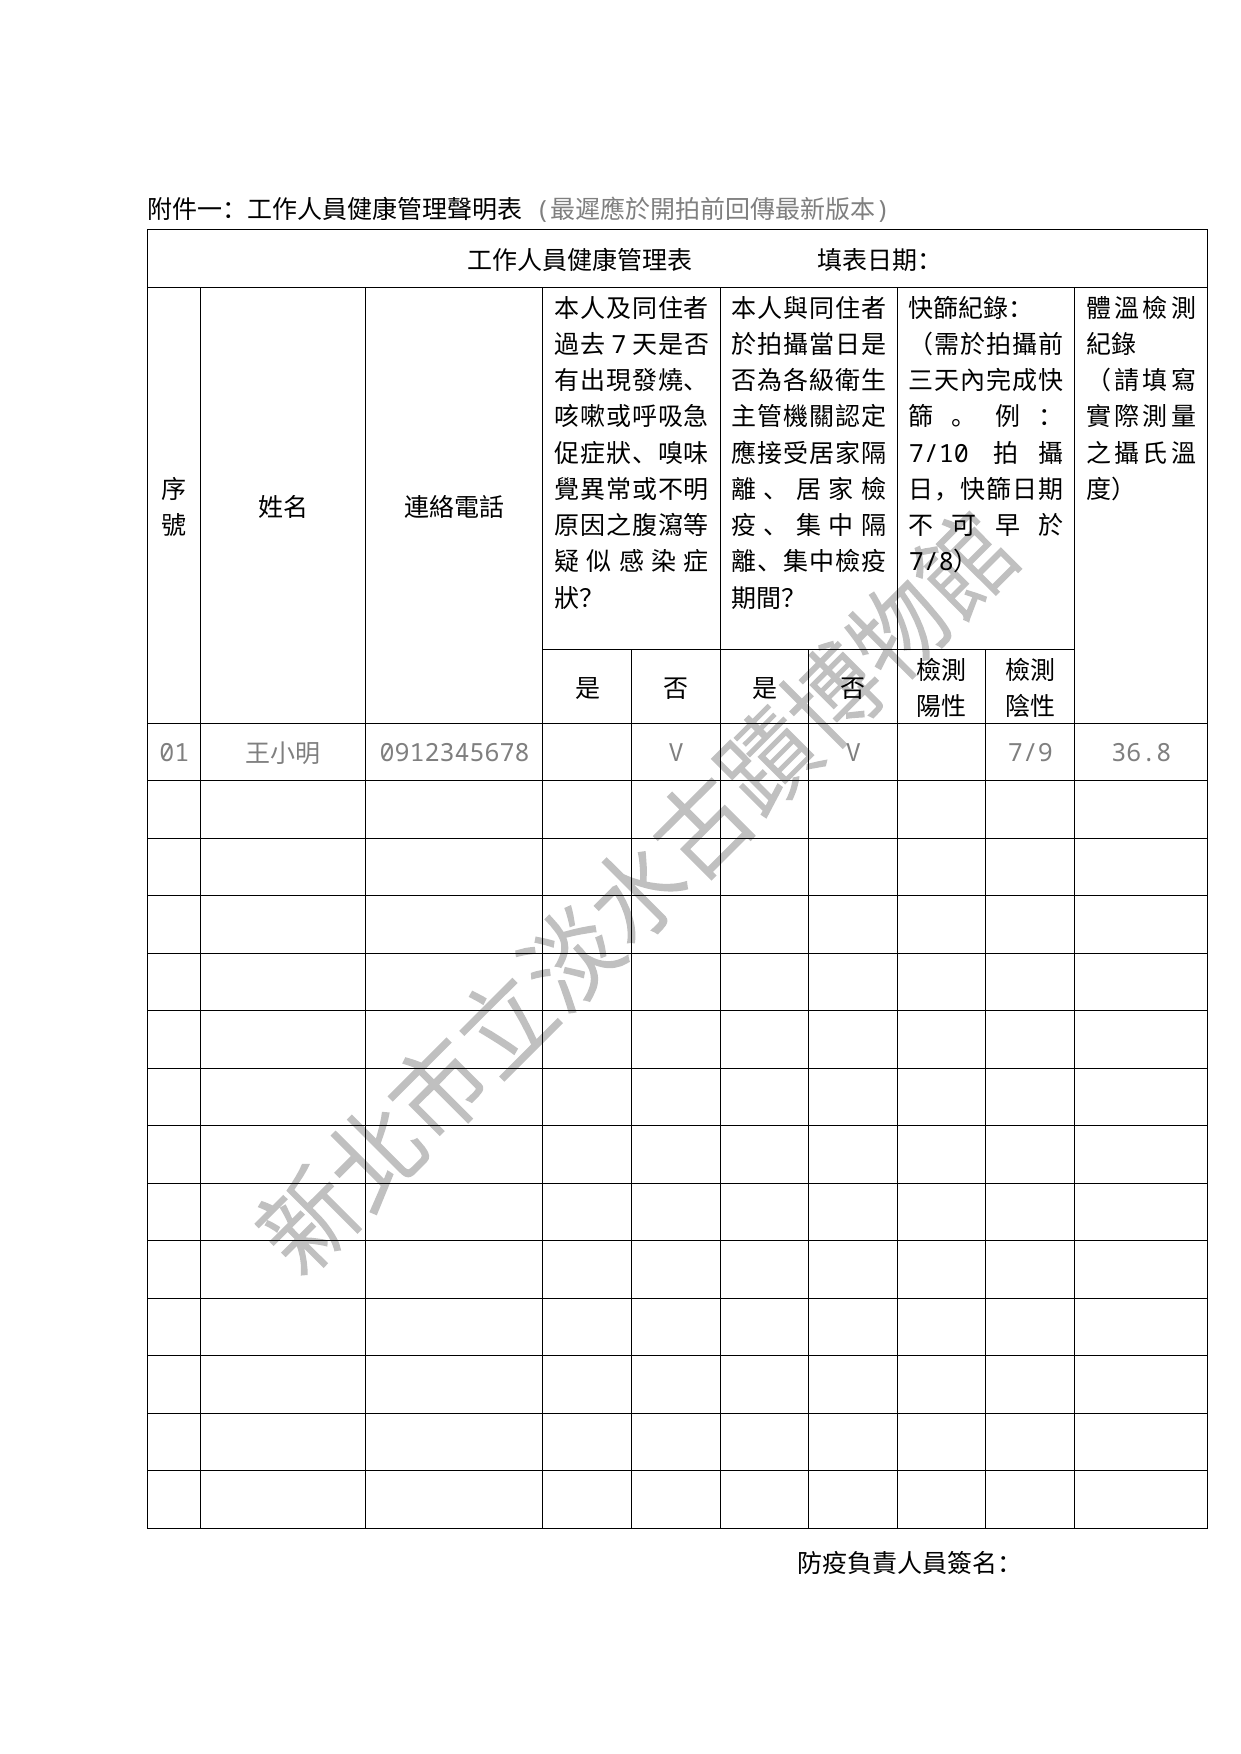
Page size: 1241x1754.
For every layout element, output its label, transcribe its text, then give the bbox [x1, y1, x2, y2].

table_cell [314, 1184, 365, 1240]
table_cell [589, 954, 627, 961]
table_cell [632, 1011, 720, 1068]
table_cell 是 [721, 650, 808, 723]
table_cell [1075, 954, 1207, 1010]
table_cell [809, 896, 897, 953]
table_cell 本人及同住者過去7天是否有出現發燒、咳嗽或呼吸急促症狀、嗅味覺異常或不明原因之腹瀉等疑似感染症狀？ [543, 288, 720, 649]
table_cell [148, 896, 200, 953]
table_header 工作人員健康管理表 填表日期： [148, 230, 1207, 287]
table_cell 是 [543, 650, 631, 723]
table_cell 否 [840, 668, 852, 680]
table_cell [366, 954, 542, 1010]
table_cell [632, 896, 720, 953]
table_cell [721, 816, 741, 838]
table_cell [1075, 1414, 1207, 1470]
table_cell 否 [809, 686, 852, 723]
table_cell [986, 1069, 1074, 1125]
table_cell [632, 1299, 720, 1355]
table_cell [809, 1414, 897, 1470]
table_cell [201, 1299, 365, 1355]
table_cell [366, 1299, 542, 1355]
table_cell [809, 1126, 897, 1183]
table_cell [898, 1069, 985, 1125]
table_cell [201, 1471, 365, 1528]
table_cell [898, 781, 985, 838]
table_cell [1075, 1069, 1207, 1125]
table_cell [543, 1069, 631, 1125]
table_cell 否 [809, 669, 822, 684]
table_cell [783, 753, 805, 775]
table_cell 否 [848, 683, 859, 690]
table_cell [1075, 1299, 1207, 1355]
table_cell [898, 1299, 985, 1355]
table_cell [898, 1414, 985, 1470]
table_cell [721, 954, 808, 1010]
table_cell [148, 1126, 200, 1183]
table_cell [148, 781, 200, 838]
table_cell [148, 1471, 200, 1528]
table_cell [809, 1184, 897, 1240]
table_cell [898, 1184, 985, 1240]
table_cell [1075, 1471, 1207, 1528]
table_cell [775, 745, 797, 767]
table_cell [746, 724, 808, 780]
table_cell [986, 839, 1074, 895]
table_cell [632, 1414, 720, 1470]
table_cell [809, 1471, 897, 1528]
table_cell [543, 839, 631, 895]
table_cell [201, 1069, 365, 1125]
table_cell [281, 1233, 293, 1240]
table_cell [721, 1356, 808, 1413]
text 附件一：工作人員健康管理聲明表 (最遲應於開拍前回傳最新版本) [148, 175, 1122, 229]
table_cell 否 [846, 691, 859, 696]
table_cell [721, 1414, 808, 1470]
table_cell [898, 1356, 985, 1413]
table_cell [201, 839, 365, 895]
table_cell [721, 839, 808, 895]
table_cell [632, 1471, 720, 1528]
table_cell [295, 1184, 325, 1202]
table_cell [201, 1241, 365, 1298]
table_cell [1075, 781, 1207, 838]
table_cell [898, 1126, 985, 1183]
text 防疫負責人員簽名： [148, 1529, 1097, 1583]
table_cell [986, 1011, 1074, 1068]
table_cell [543, 1184, 631, 1240]
table_cell 本人與同住者於拍攝當日是否為各級衛生主管機關認定應接受居家隔離、居家檢疫、集中隔離、集中檢疫期間？ [721, 288, 897, 649]
table_cell [543, 954, 631, 1010]
table_cell 檢測陰性 [986, 650, 1074, 723]
table_cell 姓名 [201, 288, 365, 723]
table_cell [898, 724, 985, 780]
table_cell [366, 781, 542, 838]
table_cell [148, 954, 200, 1010]
table_cell [767, 737, 789, 759]
table_cell [366, 1241, 542, 1298]
table_cell [632, 1184, 720, 1240]
table_cell [201, 1011, 365, 1068]
table_cell V [809, 724, 897, 780]
table_cell [366, 1173, 376, 1183]
table_cell [201, 1356, 365, 1413]
table_cell [148, 1356, 200, 1413]
table_cell [523, 1011, 542, 1037]
table_cell 快篩紀錄： （需於拍攝前三天內完成快篩。例：7/10拍攝日，快篩日期不可早於7/8） [898, 288, 1074, 649]
table_cell [1075, 1126, 1207, 1183]
table_cell [366, 1184, 542, 1240]
table_cell [366, 896, 542, 953]
table_cell [543, 781, 631, 838]
table_cell [366, 1011, 530, 1068]
table_cell [543, 1471, 631, 1528]
table_cell [986, 954, 1074, 1010]
table_cell [366, 1126, 379, 1137]
table_cell [201, 896, 365, 953]
table_cell 否 [826, 650, 897, 723]
table_cell [809, 1011, 897, 1068]
table_cell [721, 1069, 808, 1125]
table_cell [986, 1184, 1074, 1240]
table_cell [632, 839, 720, 895]
table_cell [986, 1471, 1074, 1528]
table_cell 7/9 [986, 724, 1074, 780]
table_cell 王小明 [201, 724, 365, 780]
table_cell 否 [818, 676, 830, 687]
table_cell [148, 1241, 200, 1298]
table_cell [366, 1356, 542, 1413]
table_cell [1075, 896, 1207, 953]
table_cell [148, 1184, 200, 1240]
table_cell [1075, 839, 1207, 895]
table_cell [703, 821, 720, 838]
table_cell [809, 1356, 897, 1413]
table_cell 01 [148, 724, 200, 780]
table_cell [809, 1241, 897, 1298]
table_cell 否 [809, 658, 814, 668]
table_cell [721, 781, 808, 838]
table_cell [809, 954, 897, 1010]
table_cell [201, 1184, 329, 1240]
table_cell 否 [632, 650, 720, 723]
table_cell [809, 839, 897, 895]
table_cell [632, 1356, 720, 1413]
table_cell 否 [826, 683, 837, 694]
table_cell 否 [813, 650, 827, 657]
table_cell [201, 781, 365, 838]
table_cell [148, 839, 200, 895]
table_cell [543, 1299, 631, 1355]
table_cell [543, 1126, 631, 1183]
table_cell [1075, 1184, 1207, 1240]
table_cell [692, 839, 720, 865]
table_cell [269, 1209, 287, 1229]
table_cell [764, 724, 774, 732]
table_cell [632, 1126, 720, 1183]
table_cell [986, 781, 1074, 838]
table_cell [543, 1241, 631, 1298]
table_cell [148, 1069, 200, 1125]
table_cell [148, 1011, 200, 1068]
table_cell [986, 1299, 1074, 1355]
table_cell [520, 1046, 542, 1068]
table_cell [632, 1241, 720, 1298]
table_cell [898, 839, 985, 895]
table_cell 0912345678 [366, 724, 542, 780]
table_cell [721, 1011, 808, 1068]
table_cell [1075, 1356, 1207, 1413]
table_cell [366, 1414, 542, 1470]
table_cell [809, 1299, 897, 1355]
table_cell [898, 1011, 985, 1068]
table_cell [420, 1069, 542, 1125]
table_cell [201, 1414, 365, 1470]
table_cell [366, 839, 542, 895]
table_cell [632, 781, 706, 838]
table_cell [201, 954, 365, 1010]
table_cell [543, 1356, 631, 1413]
table_cell [632, 954, 720, 1010]
table_cell [543, 896, 631, 953]
table_cell [543, 1011, 631, 1068]
table_cell [898, 1241, 985, 1298]
table_cell [721, 1241, 808, 1298]
table_cell [662, 816, 698, 838]
table_cell V [632, 724, 720, 780]
table_cell [898, 954, 985, 1010]
table_cell [366, 1471, 542, 1528]
table_cell [794, 765, 808, 780]
table_cell [721, 896, 808, 953]
table_cell [986, 1241, 1074, 1298]
table_cell [1075, 1241, 1207, 1298]
table_cell 36.8 [1075, 724, 1207, 780]
table_cell 否 [833, 661, 845, 673]
table_cell [986, 1414, 1074, 1470]
table_cell 體溫檢測紀錄 （請填寫實際測量之攝氏溫度） [1075, 288, 1207, 723]
table_cell [426, 1069, 443, 1078]
table_cell [201, 1126, 365, 1183]
table_cell 檢測陽性 [898, 650, 985, 723]
table_cell [721, 750, 741, 770]
table_cell [721, 839, 734, 852]
table_cell [721, 771, 730, 780]
table_cell [721, 1126, 808, 1183]
table_cell [148, 1299, 200, 1355]
table_cell [721, 1184, 808, 1240]
table_cell [1075, 1011, 1207, 1068]
table_cell [632, 1069, 720, 1125]
table_cell [625, 896, 631, 909]
table_cell [809, 781, 897, 838]
table_cell [366, 1126, 542, 1183]
table_cell [721, 1299, 808, 1355]
table_cell [734, 773, 747, 780]
table_cell [366, 1069, 428, 1125]
table_cell 序號 [148, 288, 200, 723]
table_cell [898, 896, 985, 953]
table_cell [986, 1126, 1074, 1183]
table_cell [148, 1414, 200, 1470]
table_cell [898, 1471, 985, 1528]
table_cell [543, 724, 631, 780]
table_cell [721, 1471, 808, 1528]
table_cell [691, 781, 720, 823]
table_cell [986, 1356, 1074, 1413]
table_cell [986, 896, 1074, 953]
table_cell [809, 1069, 897, 1125]
table_cell 連絡電話 [366, 288, 542, 723]
table_cell [721, 724, 760, 754]
table_cell [543, 1414, 631, 1470]
